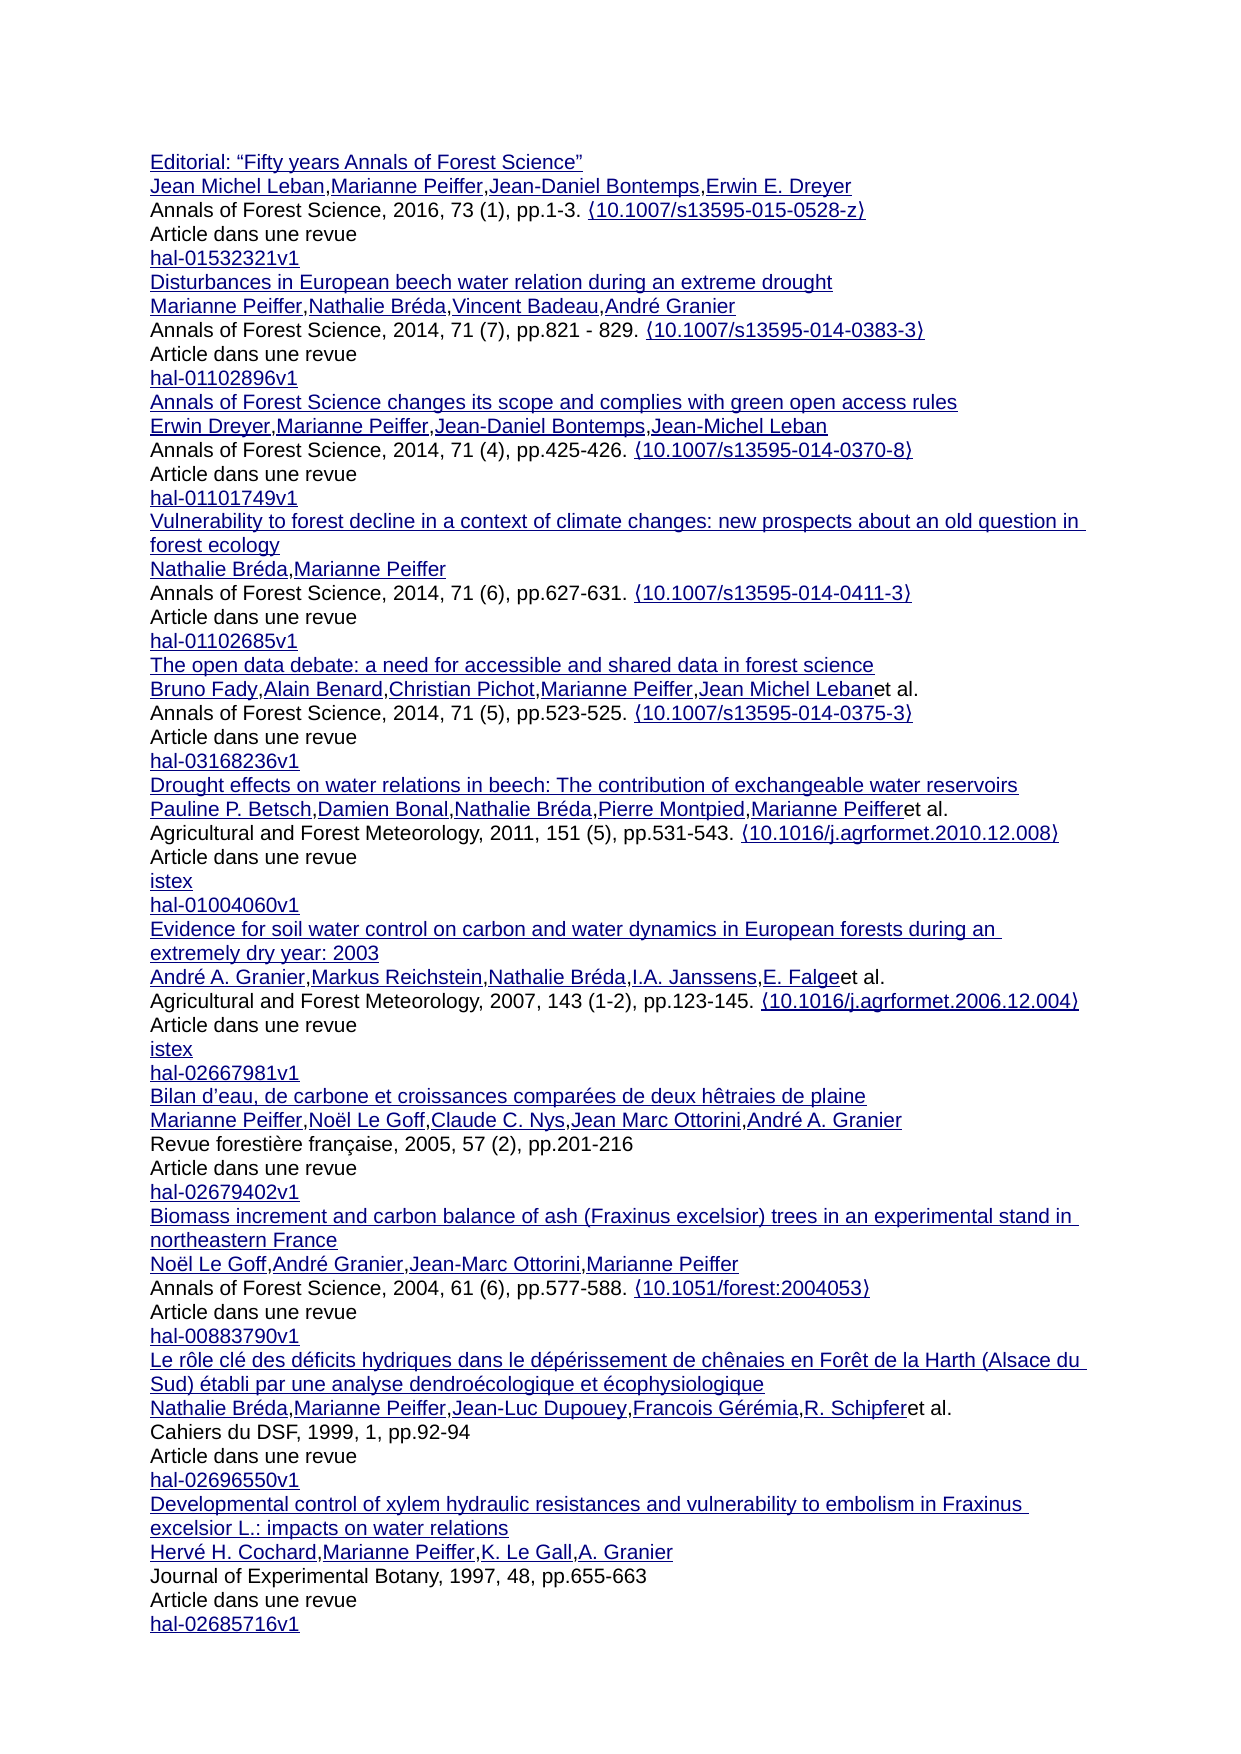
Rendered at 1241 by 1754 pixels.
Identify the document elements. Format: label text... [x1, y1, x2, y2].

table_cell Editorial: “Fifty years Annals of Forest Science” Jean Michel Leban,Marianne Peiffer,Jean-Daniel Bontemps,Erwin E. Dreyer Annals of Forest Science, 2016, 73 (1), pp.1-3. ⟨10.1007/s13595-015-0528-z⟩ Article dans une revue hal-01532321v1 [150, 150, 1090, 270]
table_cell Annals of Forest Science changes its scope and complies with green open access rules Erwin Dreyer,Marianne Peiffer,Jean-Daniel Bontemps,Jean-Michel Leban Annals of Forest Science, 2014, 71 (4), pp.425-426. ⟨10.1007/s13595-014-0370-8⟩ Article dans une revue hal-01101749v1 [150, 390, 1090, 509]
table_cell Disturbances in European beech water relation during an extreme drought Marianne Peiffer,Nathalie Bréda,Vincent Badeau,André Granier Annals of Forest Science, 2014, 71 (7), pp.821 - 829. ⟨10.1007/s13595-014-0383-3⟩ Article dans une revue hal-01102896v1 [150, 270, 1090, 389]
table_cell Biomass increment and carbon balance of ash (Fraxinus excelsior) trees in an experimental stand in northeastern France Noël Le Goff,André Granier,Jean-Marc Ottorini,Marianne Peiffer Annals of Forest Science, 2004, 61 (6), pp.577-588. ⟨10.1051/forest:2004053⟩ Article dans une revue hal-00883790v1 [150, 1204, 1090, 1348]
table_cell Le rôle clé des déficits hydriques dans le dépérissement de chênaies en Forêt de la Harth (Alsace du Sud) établi par une analyse dendroécologique et écophysiologique Nathalie Bréda,Marianne Peiffer,Jean-Luc Dupouey,Francois Gérémia,R. Schipferet al. Cahiers du DSF, 1999, 1, pp.92-94 Article dans une revue hal-02696550v1 [150, 1348, 1090, 1492]
table_cell Bilan d’eau, de carbone et croissances comparées de deux hêtraies de plaine Marianne Peiffer,Noël Le Goff,Claude C. Nys,Jean Marc Ottorini,André A. Granier Revue forestière française, 2005, 57 (2), pp.201-216 Article dans une revue hal-02679402v1 [150, 1084, 1090, 1204]
table_cell Evidence for soil water control on carbon and water dynamics in European forests during an extremely dry year: 2003 André A. Granier,Markus Reichstein,Nathalie Bréda,I.A. Janssens,E. Falgeet al. Agricultural and Forest Meteorology, 2007, 143 (1-2), pp.123-145. ⟨10.1016/j.agrformet.2006.12.004⟩ Article dans une revue istex hal-02667981v1 [150, 917, 1090, 1084]
table_cell The open data debate: a need for accessible and shared data in forest science Bruno Fady,Alain Benard,Christian Pichot,Marianne Peiffer,Jean Michel Lebanet al. Annals of Forest Science, 2014, 71 (5), pp.523-525. ⟨10.1007/s13595-014-0375-3⟩ Article dans une revue hal-03168236v1 [150, 653, 1090, 773]
table_cell Drought effects on water relations in beech: The contribution of exchangeable water reservoirs Pauline P. Betsch,Damien Bonal,Nathalie Bréda,Pierre Montpied,Marianne Peifferet al. Agricultural and Forest Meteorology, 2011, 151 (5), pp.531-543. ⟨10.1016/j.agrformet.2010.12.008⟩ Article dans une revue istex hal-01004060v1 [150, 773, 1090, 917]
table_cell Vulnerability to forest decline in a context of climate changes: new prospects about an old question in forest ecology Nathalie Bréda,Marianne Peiffer Annals of Forest Science, 2014, 71 (6), pp.627-631. ⟨10.1007/s13595-014-0411-3⟩ Article dans une revue hal-01102685v1 [150, 509, 1090, 653]
table_cell Developmental control of xylem hydraulic resistances and vulnerability to embolism in Fraxinus excelsior L.: impacts on water relations Hervé H. Cochard,Marianne Peiffer,K. Le Gall,A. Granier Journal of Experimental Botany, 1997, 48, pp.655-663 Article dans une revue hal-02685716v1 [150, 1492, 1090, 1635]
